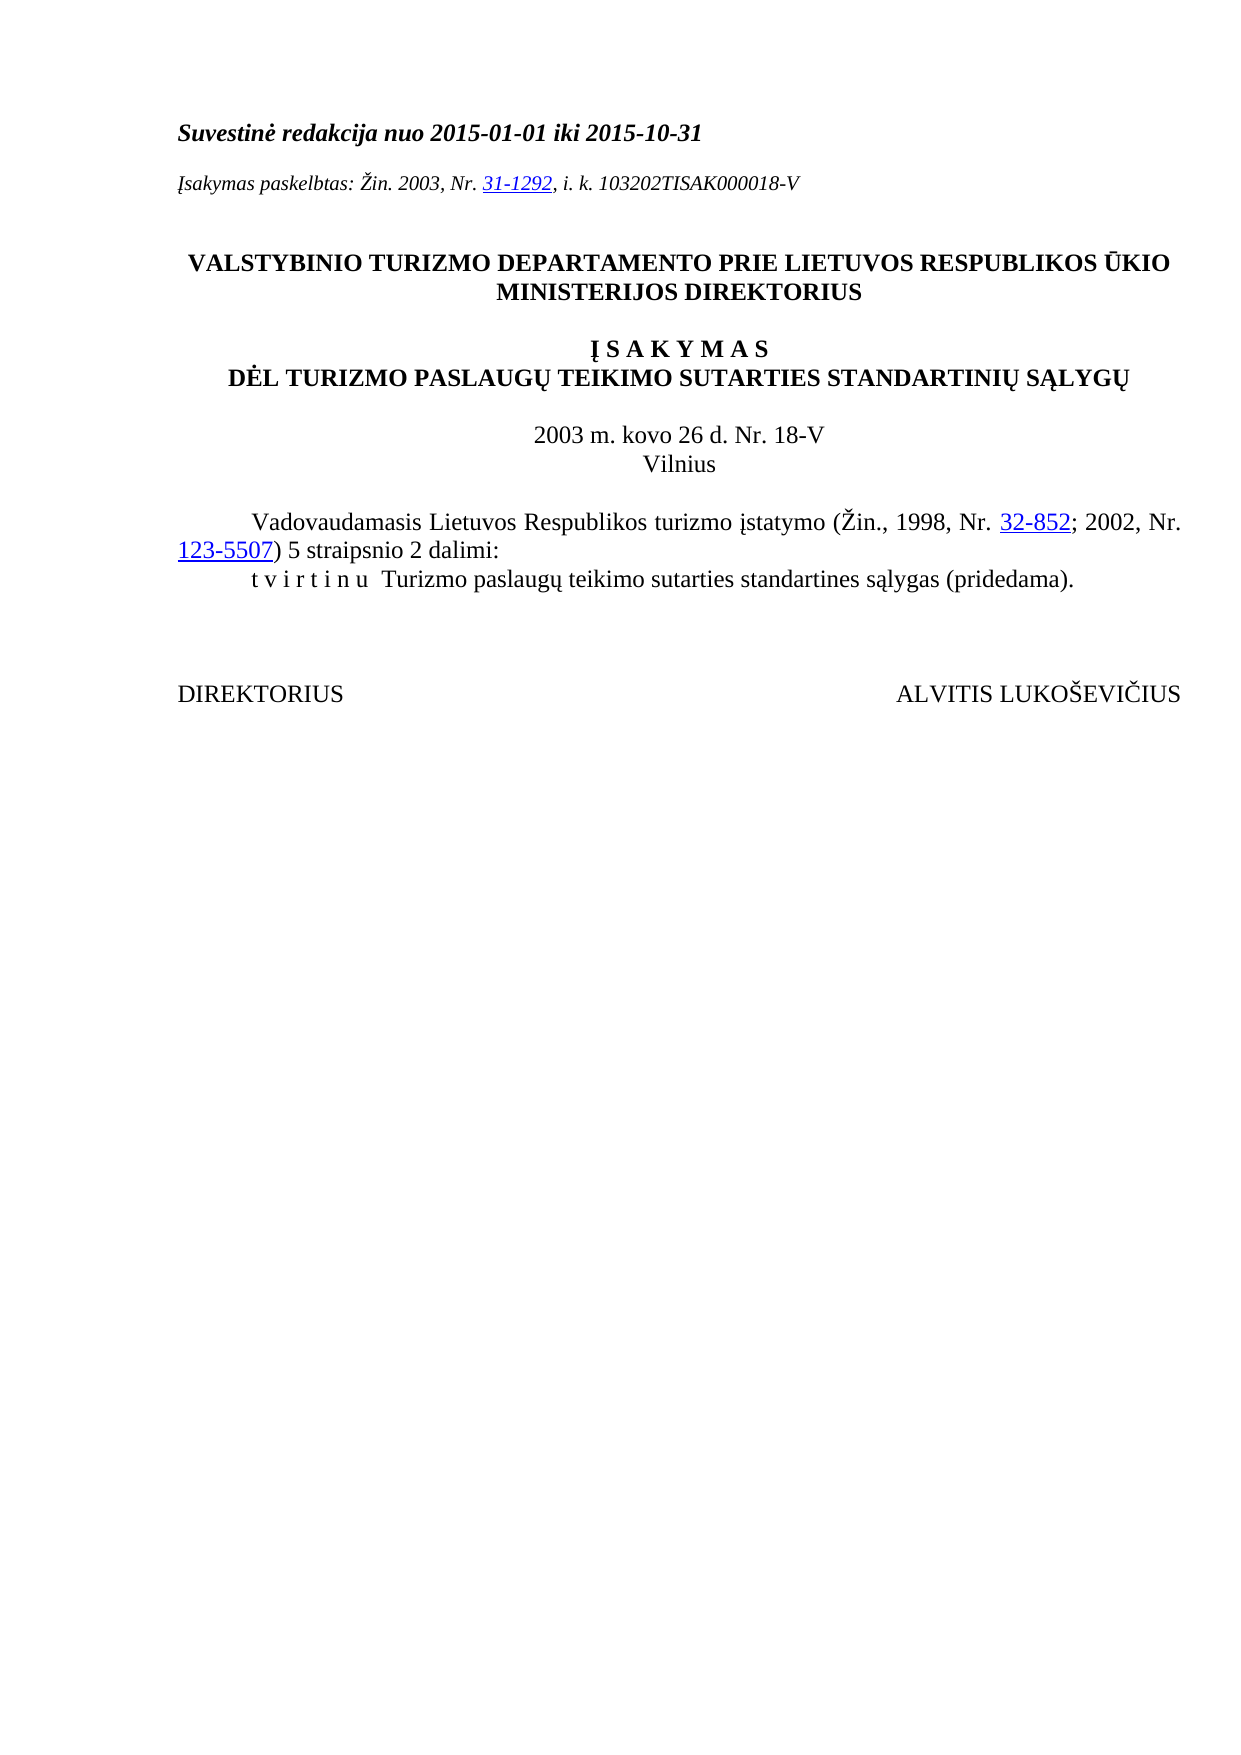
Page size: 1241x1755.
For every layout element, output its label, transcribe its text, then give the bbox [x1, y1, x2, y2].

text VALSTYBINIO TURIZMO DEPARTAMENTO PRIE LIETUVOS RESPUBLIKOS ŪKIO MINISTERIJOS DIREKTORIUS [177, 248, 1181, 305]
text 2003 m. kovo 26 d. Nr. 18-V [177, 420, 1181, 449]
text DIREKTORIUS ALVITIS LUKOŠEVIČIUS [177, 679, 1181, 708]
text Suvestinė redakcija nuo 2015-01-01 iki 2015-10-31 [177, 118, 1181, 147]
text Vilnius [177, 449, 1181, 478]
text Vadovaudamasis Lietuvos Respublikos turizmo įstatymo (Žin., 1998, Nr. 32-852; 2002, Nr. 123-5507) 5 straipsnio 2 dalimi: [177, 507, 1181, 564]
text Įsakymas paskelbtas: Žin. 2003, Nr. 31-1292, i. k. 103202TISAK000018-V [177, 171, 1181, 195]
text DĖL TURIZMO PASLAUGŲ TEIKIMO SUTARTIES STANDARTINIŲ SĄLYGŲ [177, 363, 1181, 392]
text Į S A K Y M A S [177, 334, 1181, 363]
text tvirtinu Turizmo paslaugų teikimo sutarties standartines sąlygas (pridedama). [177, 564, 1181, 593]
